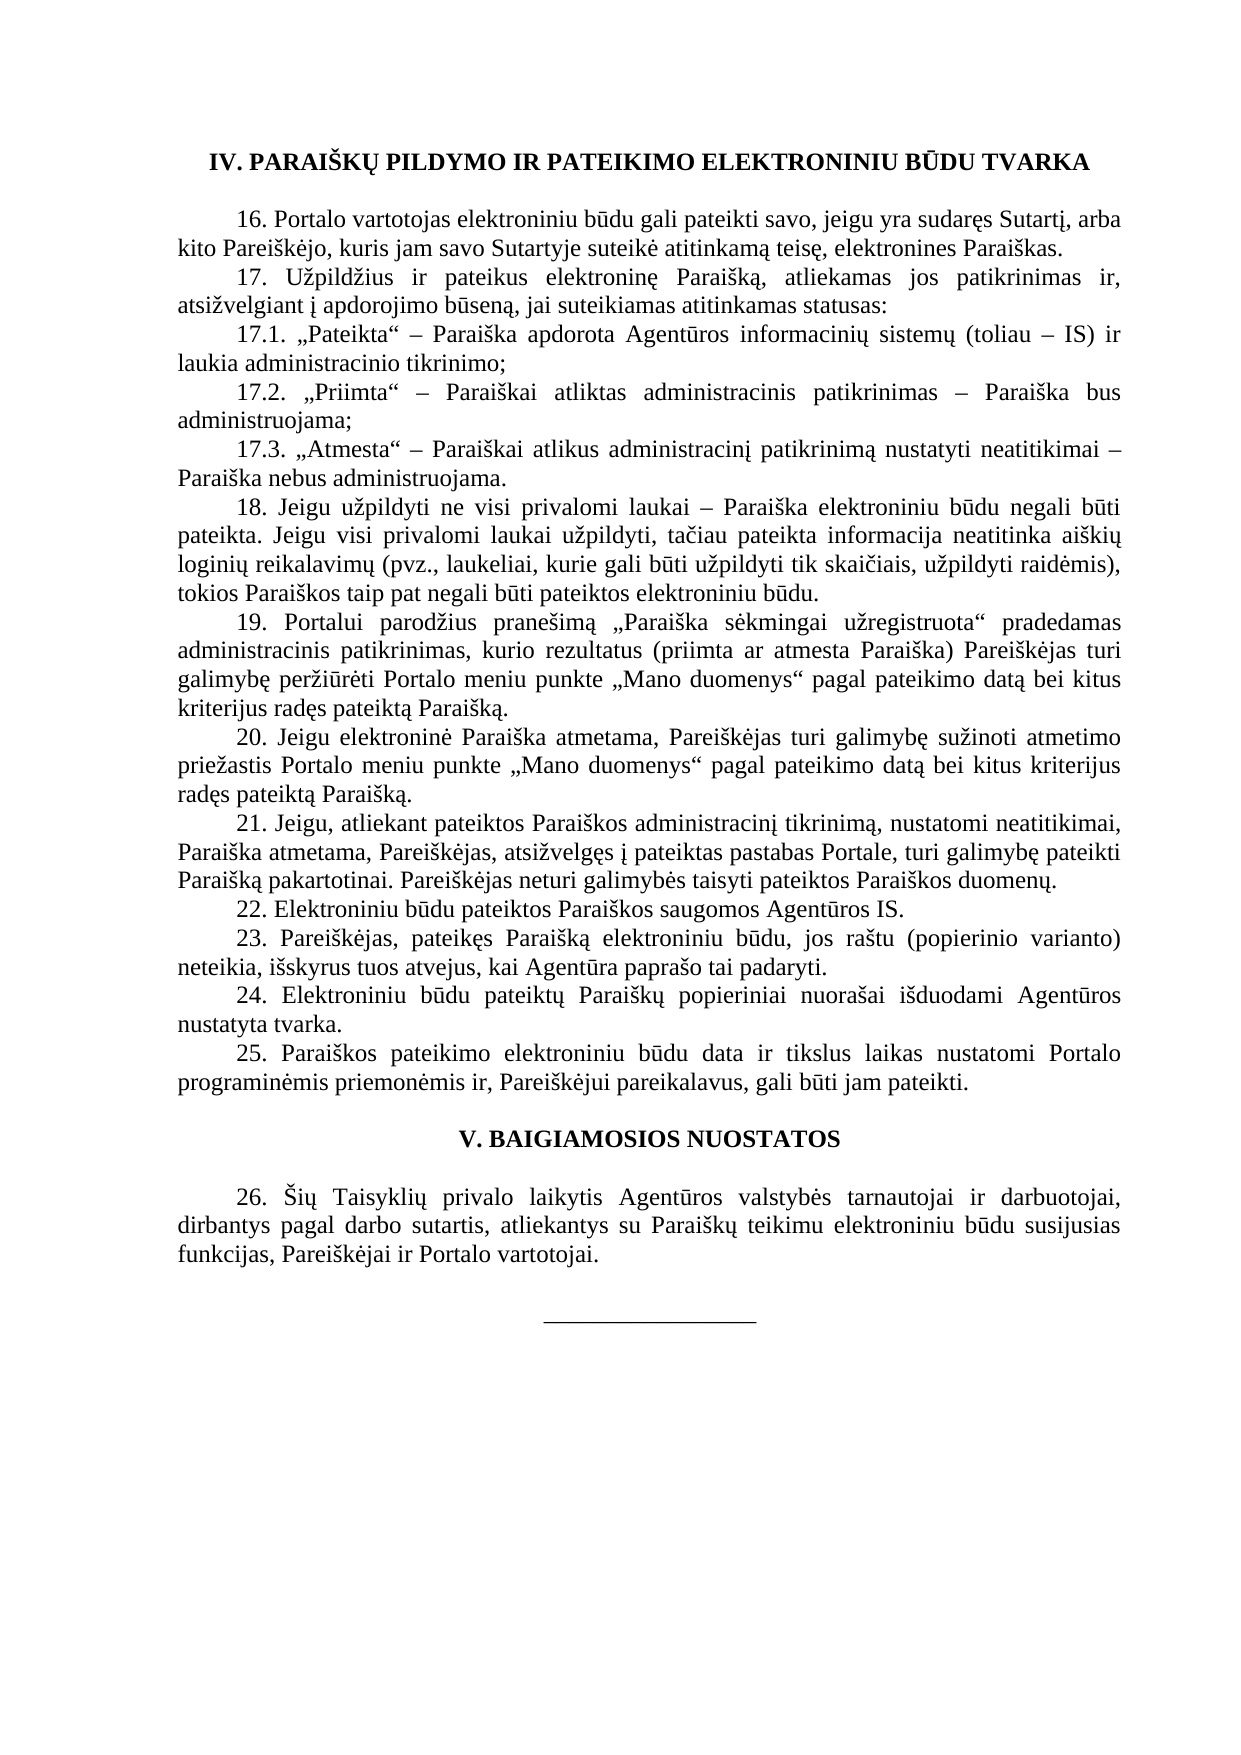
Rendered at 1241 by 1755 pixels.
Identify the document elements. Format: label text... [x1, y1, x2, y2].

text 16. Portalo vartotojas elektroniniu būdu gali pateikti savo, jeigu yra sudaręs Sutartį, arba kito Pareiškėjo, kuris jam savo Sutartyje suteikė atitinkamą teisę, elektronines Paraiškas. [177, 204, 1122, 262]
text 17.3. „Atmesta“ – Paraiškai atlikus administracinį patikrinimą nustatyti neatitikimai – Paraiška nebus administruojama. [177, 434, 1122, 492]
text 26. Šių Taisyklių privalo laikytis Agentūros valstybės tarnautojai ir darbuotojai, dirbantys pagal darbo sutartis, atliekantys su Paraiškų teikimu elektroniniu būdu susijusias funkcijas, Pareiškėjai ir Portalo vartotojai. [177, 1182, 1122, 1268]
text 17.1. „Pateikta“ – Paraiška apdorota Agentūros informacinių sistemų (toliau – IS) ir laukia administracinio tikrinimo; [177, 319, 1122, 377]
text 18. Jeigu užpildyti ne visi privalomi laukai – Paraiška elektroniniu būdu negali būti pateikta. Jeigu visi privalomi laukai užpildyti, tačiau pateikta informacija neatitinka aiškių loginių reikalavimų (pvz., laukeliai, kurie gali būti užpildyti tik skaičiais, užpildyti raidėmis), tokios Paraiškos taip pat negali būti pateiktos elektroniniu būdu. [177, 492, 1122, 607]
text V. BAIGIAMOSIOS NUOSTATOS [177, 1124, 1122, 1153]
text 22. Elektroniniu būdu pateiktos Paraiškos saugomos Agentūros IS. [177, 894, 1122, 923]
text _________________ [177, 1297, 1122, 1326]
text IV. paraiškų PILDYMO IR PATEIKIMO ELEKTRONINIU BŪDU TVARKA [177, 147, 1122, 176]
text 23. Pareiškėjas, pateikęs Paraišką elektroniniu būdu, jos raštu (popierinio varianto) neteikia, išskyrus tuos atvejus, kai Agentūra paprašo tai padaryti. [177, 923, 1122, 981]
text 25. Paraiškos pateikimo elektroniniu būdu data ir tikslus laikas nustatomi Portalo programinėmis priemonėmis ir, Pareiškėjui pareikalavus, gali būti jam pateikti. [177, 1038, 1122, 1096]
text 20. Jeigu elektroninė Paraiška atmetama, Pareiškėjas turi galimybę sužinoti atmetimo priežastis Portalo meniu punkte „Mano duomenys“ pagal pateikimo datą bei kitus kriterijus radęs pateiktą Paraišką. [177, 722, 1122, 808]
text 19. Portalui parodžius pranešimą „Paraiška sėkmingai užregistruota“ pradedamas administracinis patikrinimas, kurio rezultatus (priimta ar atmesta Paraiška) Pareiškėjas turi galimybę peržiūrėti Portalo meniu punkte „Mano duomenys“ pagal pateikimo datą bei kitus kriterijus radęs pateiktą Paraišką. [177, 607, 1122, 722]
text 17.2. „Priimta“ – Paraiškai atliktas administracinis patikrinimas – Paraiška bus administruojama; [177, 377, 1122, 434]
text 21. Jeigu, atliekant pateiktos Paraiškos administracinį tikrinimą, nustatomi neatitikimai, Paraiška atmetama, Pareiškėjas, atsižvelgęs į pateiktas pastabas Portale, turi galimybę pateikti Paraišką pakartotinai. Pareiškėjas neturi galimybės taisyti pateiktos Paraiškos duomenų. [177, 808, 1122, 894]
text 17. Užpildžius ir pateikus elektroninę Paraišką, atliekamas jos patikrinimas ir, atsižvelgiant į apdorojimo būseną, jai suteikiamas atitinkamas statusas: [177, 262, 1122, 319]
text 24. Elektroniniu būdu pateiktų Paraiškų popieriniai nuorašai išduodami Agentūros nustatyta tvarka. [177, 981, 1122, 1038]
